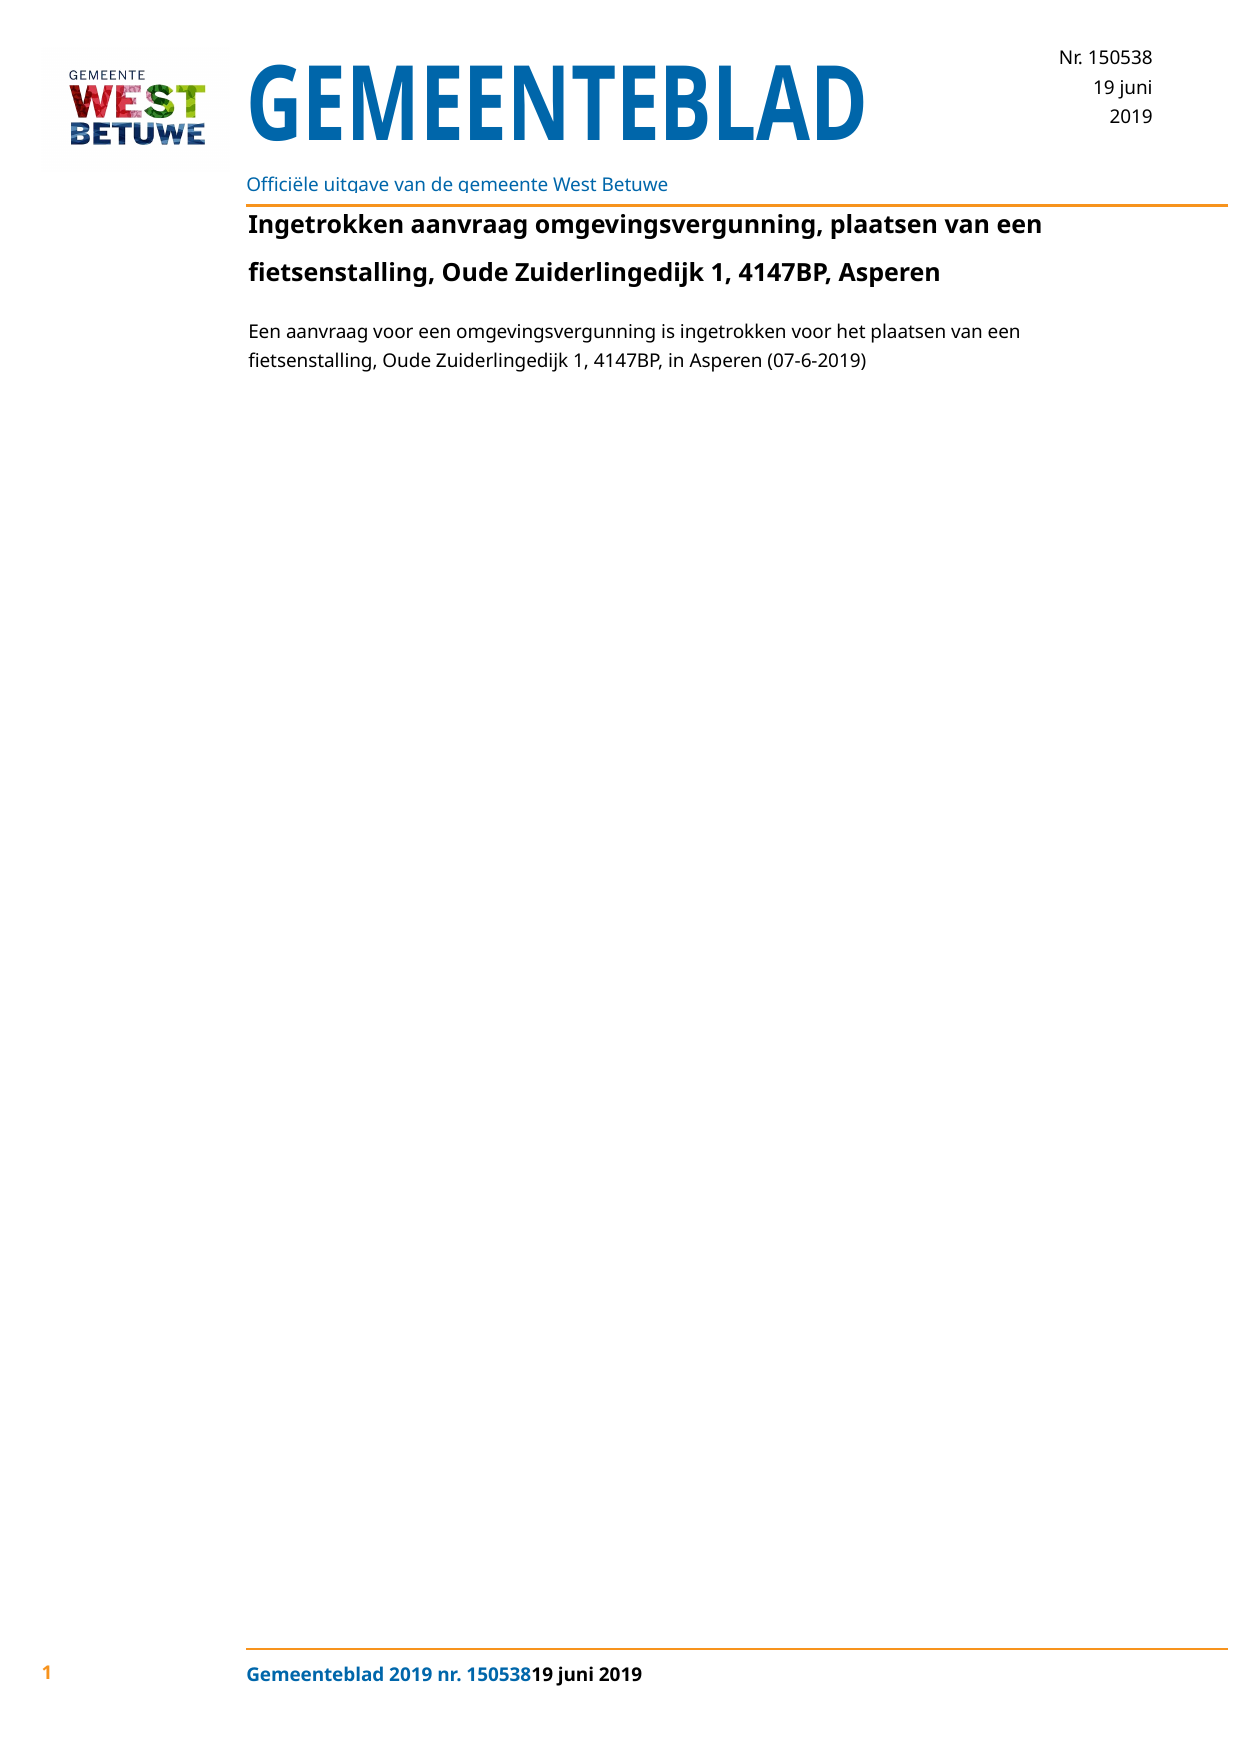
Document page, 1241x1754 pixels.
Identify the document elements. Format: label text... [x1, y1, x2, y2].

picture [41, 47, 231, 172]
text Een aanvraag voor een omgevingsvergunning is ingetrokken voor het plaatsen van een fietsenstalling, Oude Zuiderlingedijk 1, 4147BP, in Asperen (07-6-2019) [248, 318, 1152, 373]
text Ingetrokken aanvraag omgevingsvergunning, plaatsen van een fietsenstalling, Oude Zuiderlingedijk 1, 4147BP, Asperen [248, 207, 1152, 288]
